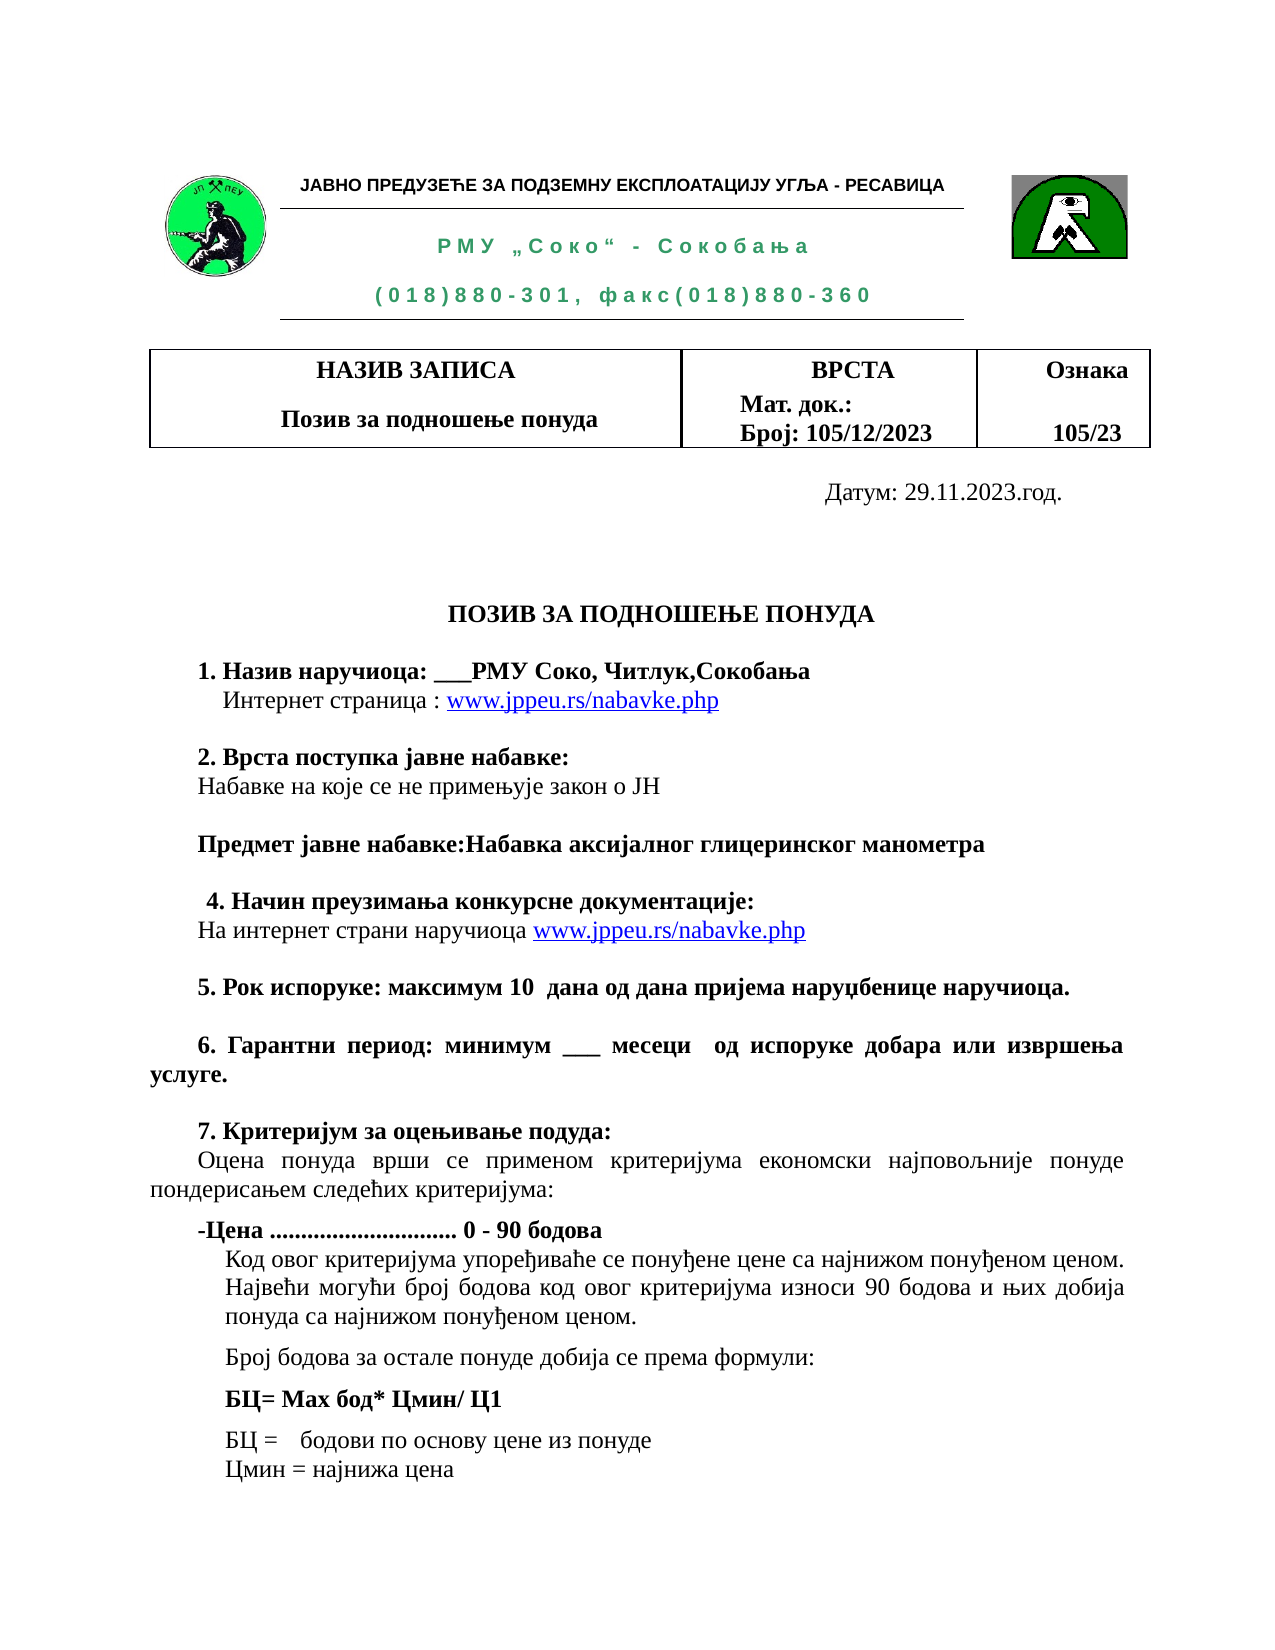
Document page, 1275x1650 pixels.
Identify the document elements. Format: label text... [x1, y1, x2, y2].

text Интернет страница : www.jppeu.rs/nabavke.php [150, 685, 1125, 714]
table_header [964, 150, 1175, 319]
table_header НАЗИВ ЗАПИСА [151, 350, 680, 389]
text Цмин = најнижа цена [225, 1454, 1125, 1482]
text ПОЗИВ ЗА ПОДНОШЕЊЕ ПОНУДА [150, 599, 1125, 627]
text 7. Критеријум за оцењивање подуда: [150, 1116, 1125, 1145]
text Набавке на које се не примењује закон о ЈН [150, 771, 1125, 800]
text Оцена понуда врши се применом критеријума економски најповољније понуде пондерисањем следећих критеријума: [150, 1145, 1125, 1202]
table_cell Мат. док.: Број: 105/12/2023 [683, 389, 976, 447]
text 6. Гарантни период: минимум ___ месеци од испоруке добара или извршења услуге. [150, 1030, 1125, 1087]
table_header [150, 150, 280, 319]
table_header ВРСТА [683, 350, 976, 389]
picture [164, 175, 267, 277]
table_cell 105/23 [978, 389, 1149, 447]
text -Цена .............................. 0 - 90 бодова [150, 1215, 1125, 1244]
text 2. Врста поступка јавне набавке: [150, 742, 1125, 771]
text Датум: 29.11.2023.год. [150, 477, 1125, 505]
text На интернет страни наручиоца www.jppeu.rs/nabavke.php [150, 915, 1125, 944]
text 5. Рок испоруке: максимум 10 дана од дана пријема наруџбенице наручиоца. [150, 972, 1125, 1001]
text Предмет јавне набавке:Набавка аксијалног глицеринског манометра [150, 829, 1125, 857]
text БЦ= Маx бод* Цмин/ Ц1 [225, 1384, 1125, 1412]
table_cell РМУ „Соко“ - Сокобања (018)880-301, факс(018)880-360 [280, 209, 964, 319]
text 1. Назив наручиоца: ___РМУ Соко, Читлук,Сокобања [150, 656, 1125, 685]
text БЦ = бодови по основу цене из понуде [225, 1425, 1125, 1454]
table_header ЈАВНО ПРЕДУЗЕЋЕ ЗА ПОДЗЕМНУ ЕКСПЛОАТАЦИЈУ УГЉА - РЕСАВИЦА [280, 150, 964, 208]
text Број бодова за остале понуде добија се према формули: [225, 1342, 1125, 1371]
text Код овог критеријума упоређиваће се понуђене цене са најнижом понуђеном ценом. Највећи могући број бодова код овог критеријума износи 90 бодова и њих добија понуда са најнижом понуђеном ценом. [225, 1244, 1125, 1330]
picture [1011, 175, 1128, 259]
text 4. Начин преузимања конкурсне документације: [150, 886, 1125, 915]
table_header Ознака [978, 350, 1149, 389]
table_cell Позив за подношење понуда [151, 389, 680, 447]
